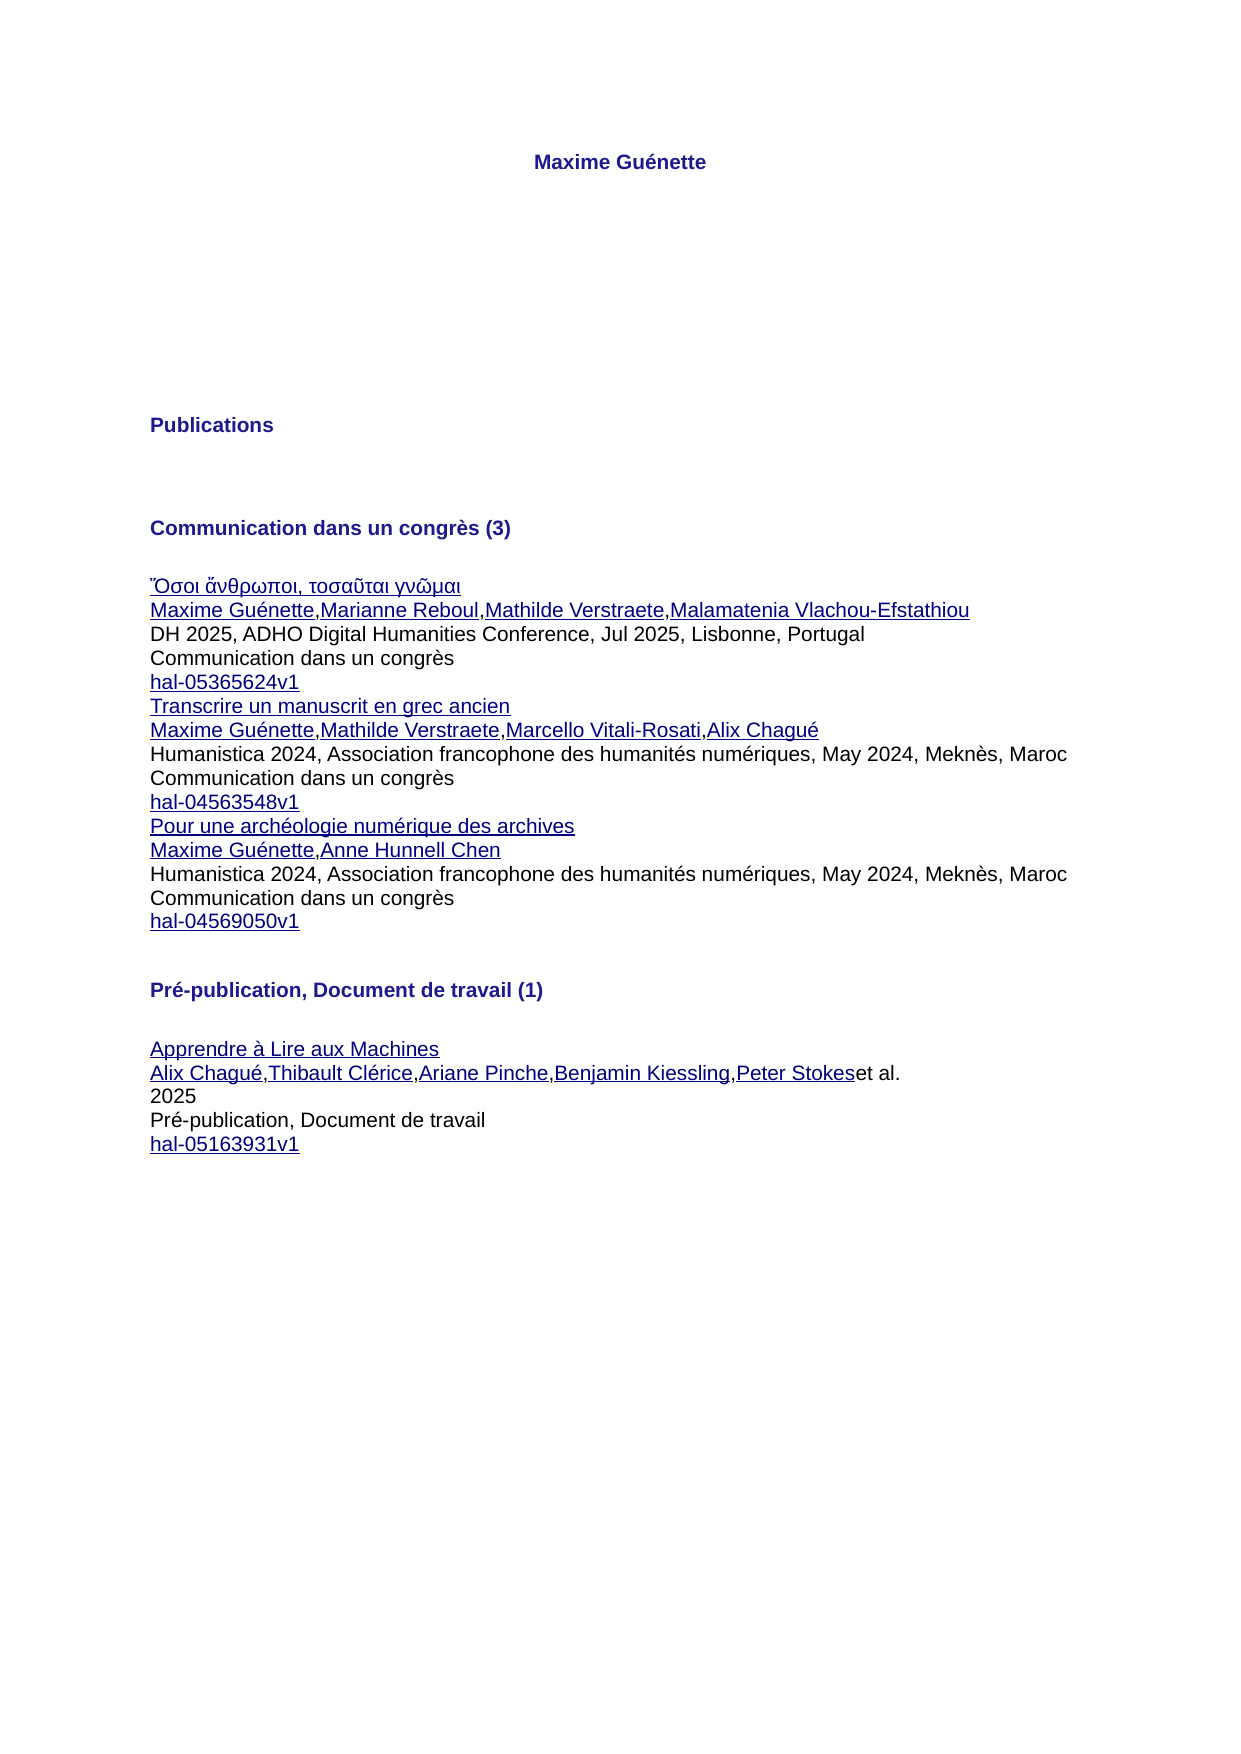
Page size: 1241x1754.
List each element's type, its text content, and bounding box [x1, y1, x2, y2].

subtitle Publications [150, 412, 1090, 436]
subtitle Maxime Guénette [150, 150, 1090, 174]
subtitle Communication dans un congrès (3) [150, 516, 1090, 539]
table_header Ὅσοι ἄνθρωποι, τοσαῦται γνῶμαι Maxime Guénette,Marianne Reboul,Mathilde Verstraete,Malamatenia Vlachou-Efstathiou DH 2025, ADHO Digital Humanities Conference, Jul 2025, Lisbonne, Portugal Communication dans un congrès hal-05365624v1 [150, 574, 1090, 694]
subtitle Pré-publication, Document de travail (1) [150, 978, 1090, 1002]
table_cell Pour une archéologie numérique des archives Maxime Guénette,Anne Hunnell Chen Humanistica 2024, Association francophone des humanités numériques, May 2024, Meknès, Maroc Communication dans un congrès hal-04569050v1 [150, 814, 1090, 933]
table_header Apprendre à Lire aux Machines Alix Chagué,Thibault Clérice,Ariane Pinche,Benjamin Kiessling,Peter Stokeset al. 2025 Pré-publication, Document de travail hal-05163931v1 [150, 1036, 1090, 1156]
table_cell Transcrire un manuscrit en grec ancien Maxime Guénette,Mathilde Verstraete,Marcello Vitali-Rosati,Alix Chagué Humanistica 2024, Association francophone des humanités numériques, May 2024, Meknès, Maroc Communication dans un congrès hal-04563548v1 [150, 694, 1090, 813]
